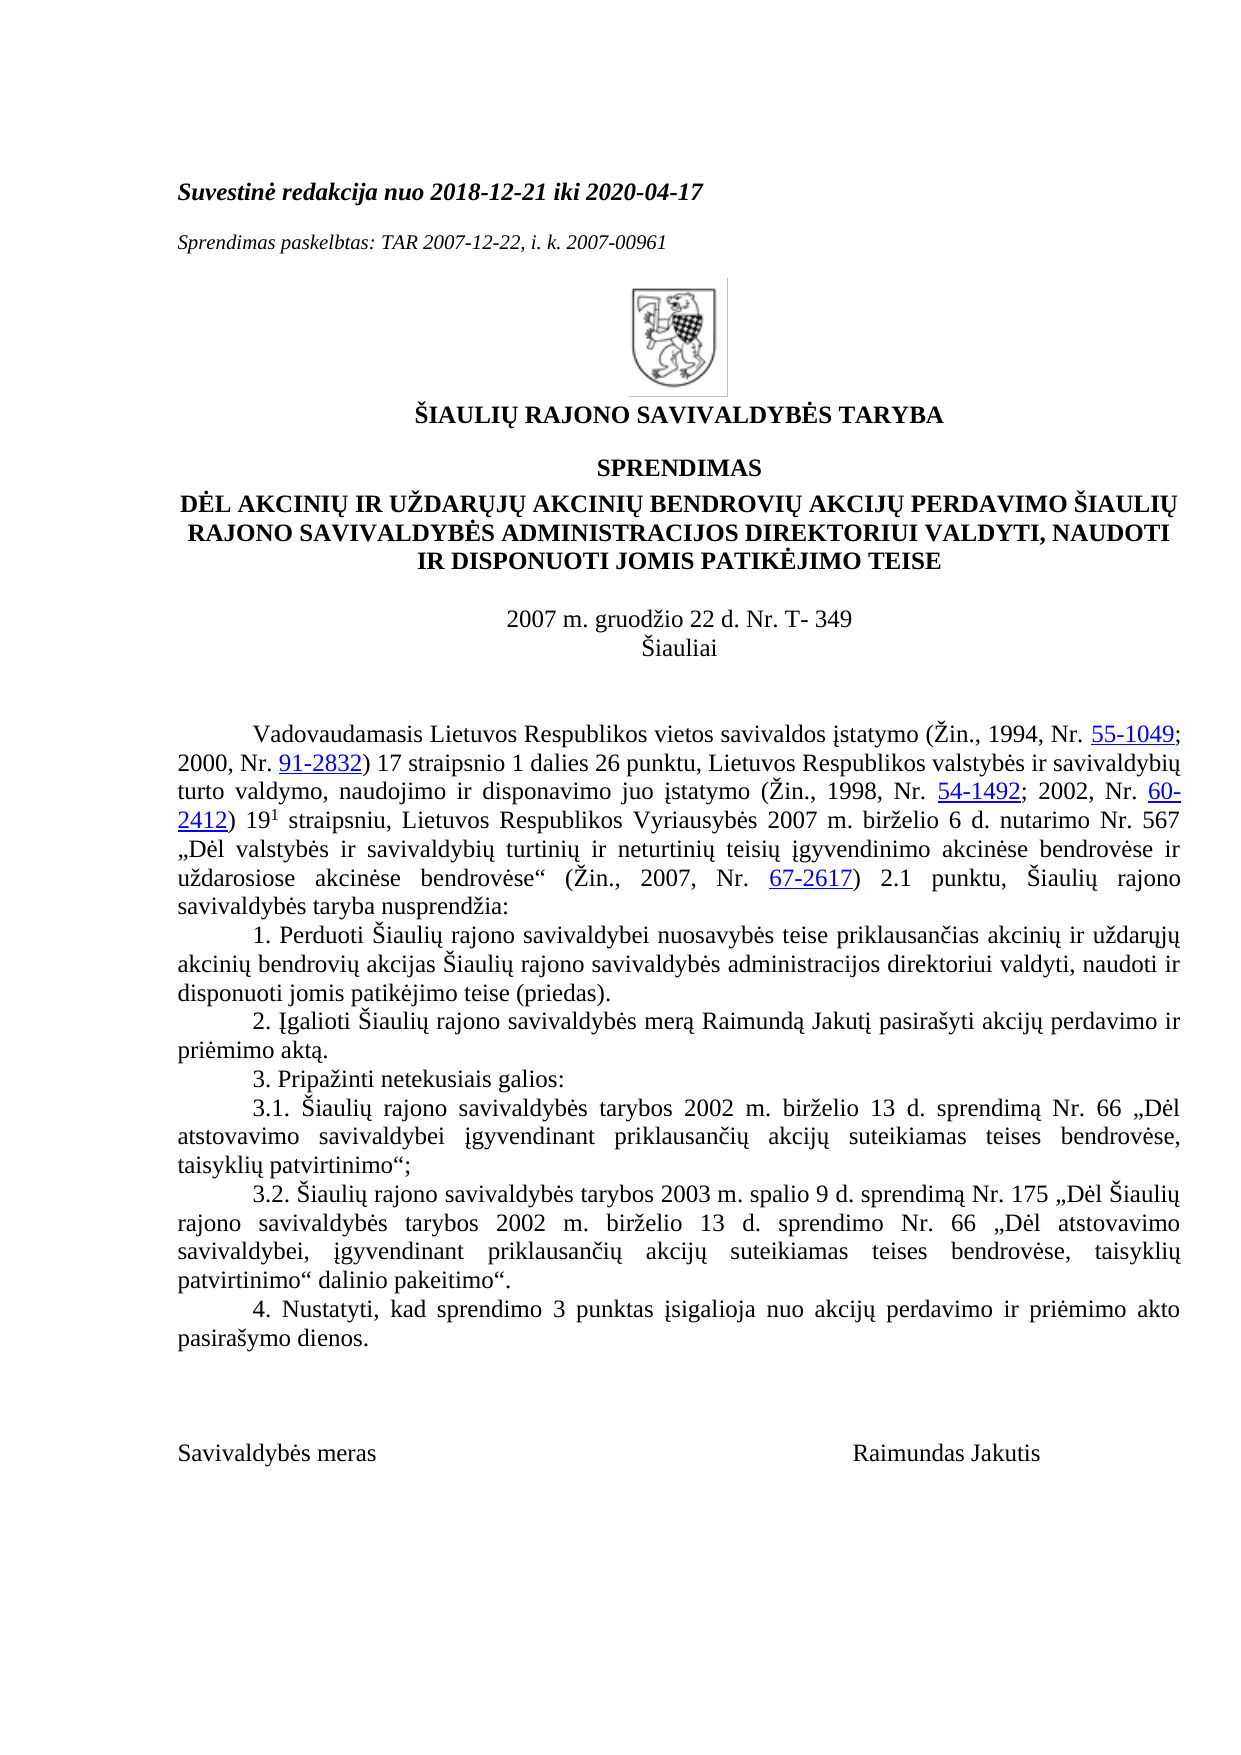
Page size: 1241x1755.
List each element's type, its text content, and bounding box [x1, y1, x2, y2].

text 4. Nustatyti, kad sprendimo 3 punktas įsigalioja nuo akcijų perdavimo ir priėmimo akto pasirašymo dienos. [177, 1294, 1181, 1351]
text Vadovaudamasis Lietuvos Respublikos vietos savivaldos įstatymo (Žin., 1994, Nr. 55-1049; 2000, Nr. 91-2832) 17 straipsnio 1 dalies 26 punktu, Lietuvos Respublikos valstybės ir savivaldybių turto valdymo, naudojimo ir disponavimo juo įstatymo (Žin., 1998, Nr. 54-1492; 2002, Nr. 60-2412) 191 straipsniu, Lietuvos Respublikos Vyriausybės 2007 m. birželio 6 d. nutarimo Nr. 567 „Dėl valstybės ir savivaldybių turtinių ir neturtinių teisių įgyvendinimo akcinėse bendrovėse ir uždarosiose akcinėse bendrovėse“ (Žin., 2007, Nr. 67-2617) 2.1 punktu, Šiaulių rajono savivaldybės taryba nusprendžia: [177, 719, 1181, 920]
text 3.2. Šiaulių rajono savivaldybės tarybos 2003 m. spalio 9 d. sprendimą Nr. 175 „Dėl Šiaulių rajono savivaldybės tarybos 2002 m. birželio 13 d. sprendimo Nr. 66 „Dėl atstovavimo savivaldybei, įgyvendinant priklausančių akcijų suteikiamas teises bendrovėse, taisyklių patvirtinimo“ dalinio pakeitimo“. [177, 1179, 1181, 1294]
text 3.1. Šiaulių rajono savivaldybės tarybos 2002 m. birželio 13 d. sprendimą Nr. 66 „Dėl atstovavimo savivaldybei įgyvendinant priklausančių akcijų suteikiamas teises bendrovėse, taisyklių patvirtinimo“; [177, 1093, 1181, 1179]
text Savivaldybės meras Raimundas Jakutis [177, 1438, 1181, 1466]
text 1. Perduoti Šiaulių rajono savivaldybei nuosavybės teise priklausančias akcinių ir uždarųjų akcinių bendrovių akcijas Šiaulių rajono savivaldybės administracijos direktoriui valdyti, naudoti ir disponuoti jomis patikėjimo teise (priedas). [177, 920, 1181, 1006]
text ŠIAULIŲ RAJONO SAVIVALDYBĖS TARYBA [177, 400, 1181, 429]
text 3. Pripažinti netekusiais galios: [177, 1064, 1181, 1093]
text 2. Įgalioti Šiaulių rajono savivaldybės merą Raimundą Jakutį pasirašyti akcijų perdavimo ir priėmimo aktą. [177, 1006, 1181, 1064]
text Sprendimas paskelbtas: TAR 2007-12-22, i. k. 2007-00961 [177, 230, 1181, 254]
text Suvestinė redakcija nuo 2018-12-21 iki 2020-04-17 [177, 177, 1181, 206]
text DĖL AKCINIŲ IR UŽDARŲJŲ AKCINIŲ BENDROVIŲ AKCIJŲ PERDAVIMO ŠIAULIŲ RAJONO SAVIVALDYBĖS ADMINISTRACIJOS DIREKTORIUI VALDYTI, NAUDOTI IR DISPONUOTI JOMIS PATIKĖJIMO TEISE [177, 489, 1181, 575]
text Šiauliai [177, 633, 1181, 661]
text SPRENDIMAS [177, 453, 1181, 482]
text 2007 m. gruodžio 22 d. Nr. T- 349 [177, 604, 1181, 633]
